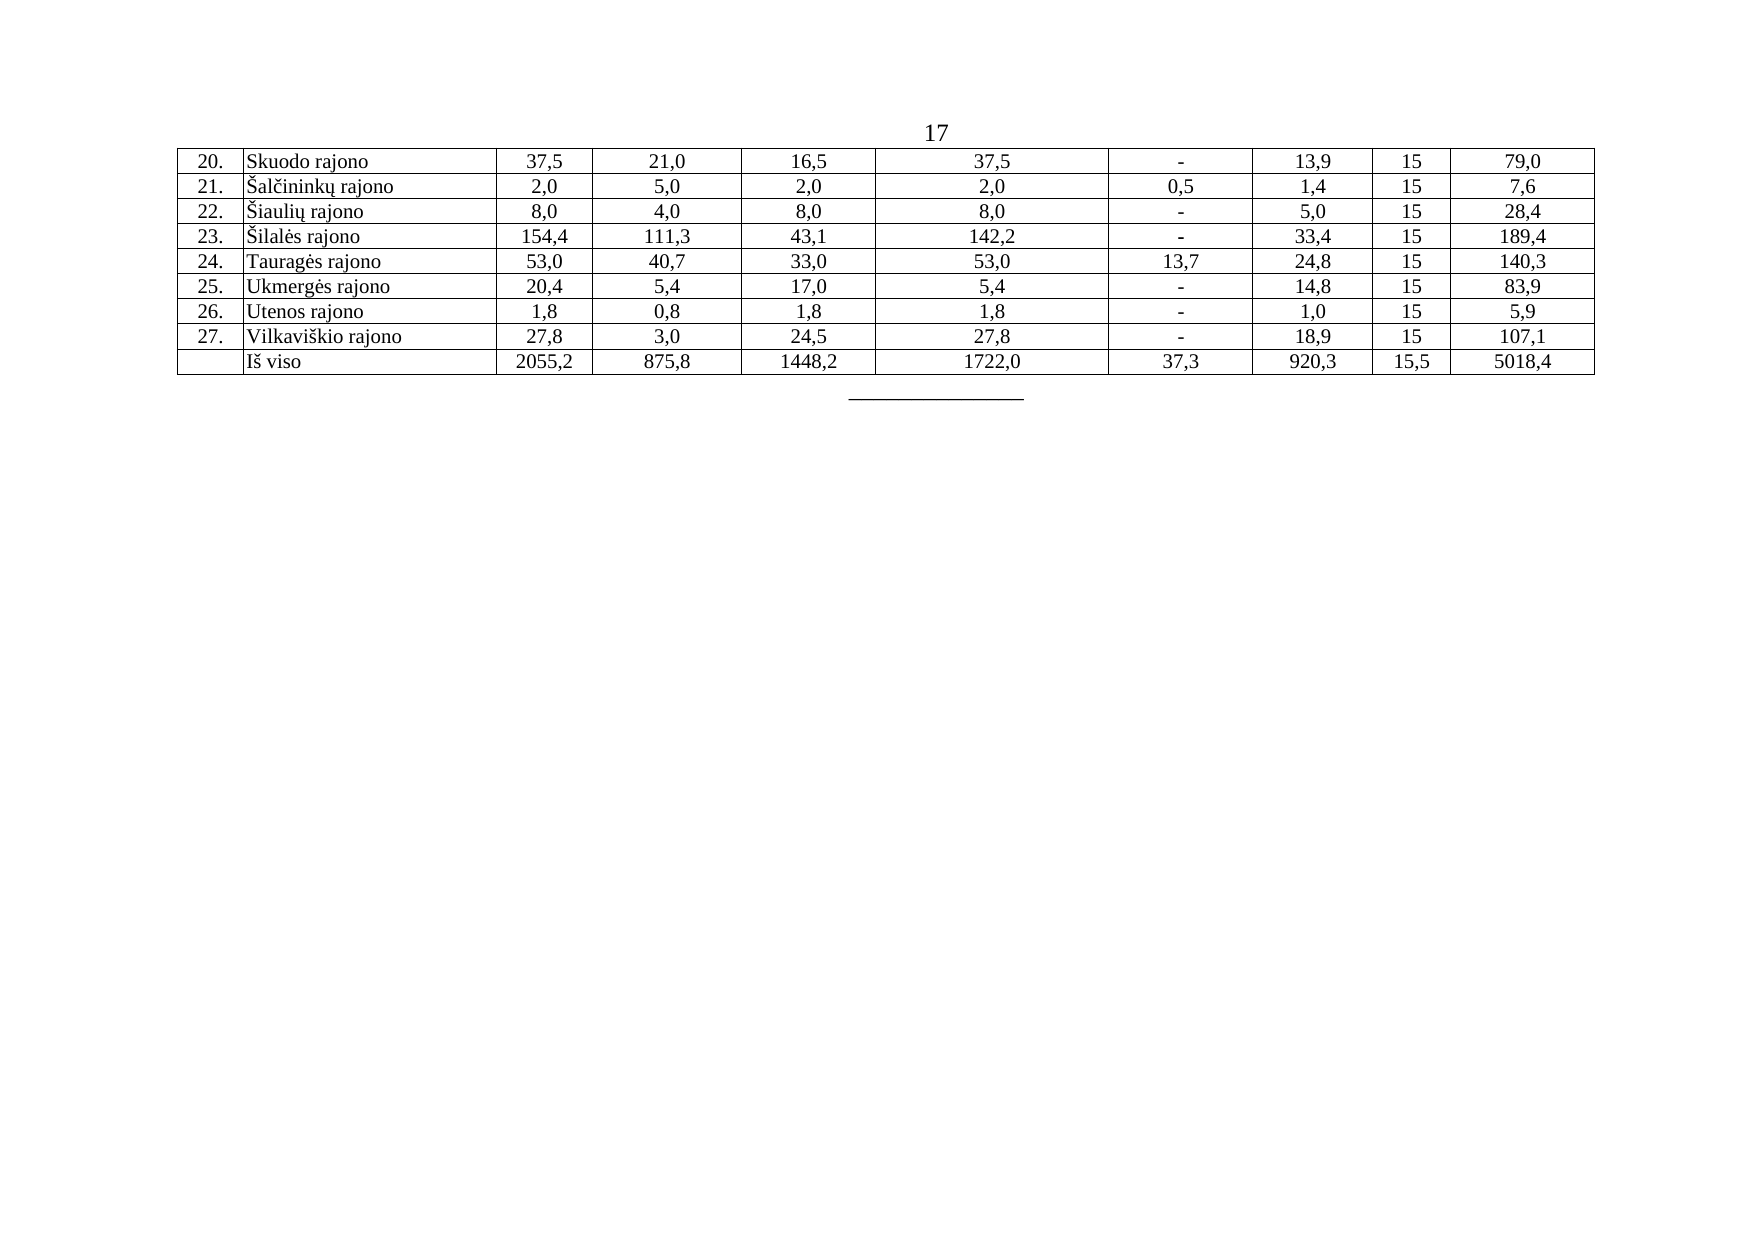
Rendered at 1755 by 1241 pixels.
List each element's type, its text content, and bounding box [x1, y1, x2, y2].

table_cell 5,0 [1253, 199, 1372, 223]
table_cell Vilkaviškio rajono [244, 324, 496, 348]
table_cell 14,8 [1253, 274, 1372, 298]
table_cell 83,9 [1451, 274, 1594, 298]
table_cell 20. [178, 149, 243, 173]
table_cell 1448,2 [742, 350, 875, 373]
table_cell Tauragės rajono [244, 249, 496, 273]
table_cell 79,0 [1451, 149, 1594, 173]
table_cell 189,4 [1451, 224, 1594, 248]
table_cell Iš viso [244, 350, 496, 373]
table_cell Šilalės rajono [244, 224, 496, 248]
table_cell 1722,0 [876, 350, 1108, 373]
table_cell 18,9 [1253, 324, 1372, 348]
table_cell 40,7 [593, 249, 741, 273]
table_cell [178, 350, 243, 373]
table_cell 24. [178, 249, 243, 273]
table_cell Skuodo rajono [244, 149, 496, 173]
table_cell 33,0 [742, 249, 875, 273]
table_cell 21. [178, 174, 243, 198]
table_cell 37,3 [1109, 350, 1252, 373]
table_cell 7,6 [1451, 174, 1594, 198]
table_cell 3,0 [593, 324, 741, 348]
table_cell 8,0 [742, 199, 875, 223]
table_cell 2,0 [497, 174, 592, 198]
table_cell 140,3 [1451, 249, 1594, 273]
table_cell 875,8 [593, 350, 741, 373]
text ______________ [177, 374, 1695, 403]
table_cell 25. [178, 274, 243, 298]
table_cell 154,4 [497, 224, 592, 248]
table_cell 142,2 [876, 224, 1108, 248]
table_cell 22. [178, 199, 243, 223]
table_cell 5,9 [1451, 299, 1594, 323]
table_cell 8,0 [497, 199, 592, 223]
table_cell 4,0 [593, 199, 741, 223]
table_cell 15 [1373, 274, 1450, 298]
table_cell 1,8 [876, 299, 1108, 323]
table_cell 21,0 [593, 149, 741, 173]
table_cell 8,0 [876, 199, 1108, 223]
table_cell 28,4 [1451, 199, 1594, 223]
table_cell 26. [178, 299, 243, 323]
table_cell Šalčininkų rajono [244, 174, 496, 198]
table_cell 23. [178, 224, 243, 248]
table_cell 33,4 [1253, 224, 1372, 248]
table_cell 5,4 [876, 274, 1108, 298]
table_cell 27,8 [497, 324, 592, 348]
table_cell 13,7 [1109, 249, 1252, 273]
table_cell 17,0 [742, 274, 875, 298]
table_cell 15 [1373, 299, 1450, 323]
table_cell 0,5 [1109, 174, 1252, 198]
table_cell 53,0 [876, 249, 1108, 273]
table_cell - [1109, 149, 1252, 173]
table_cell - [1109, 299, 1252, 323]
table_cell 5,4 [593, 274, 741, 298]
table_cell 2,0 [876, 174, 1108, 198]
table_cell 43,1 [742, 224, 875, 248]
table_cell 1,0 [1253, 299, 1372, 323]
table_cell 2055,2 [497, 350, 592, 373]
table_cell 15 [1373, 199, 1450, 223]
table_cell Šiaulių rajono [244, 199, 496, 223]
table_cell 5018,4 [1451, 350, 1594, 373]
table_cell Utenos rajono [244, 299, 496, 323]
table_cell 0,8 [593, 299, 741, 323]
table_cell 53,0 [497, 249, 592, 273]
table_cell 24,8 [1253, 249, 1372, 273]
table_cell 15,5 [1373, 350, 1450, 373]
table_cell - [1109, 274, 1252, 298]
table_cell 107,1 [1451, 324, 1594, 348]
table_cell 111,3 [593, 224, 741, 248]
table_cell 37,5 [876, 149, 1108, 173]
table_cell 1,4 [1253, 174, 1372, 198]
table_cell 2,0 [742, 174, 875, 198]
table_cell - [1109, 224, 1252, 248]
table_cell 37,5 [497, 149, 592, 173]
table_cell 15 [1373, 174, 1450, 198]
table_cell 15 [1373, 249, 1450, 273]
table_cell 24,5 [742, 324, 875, 348]
table_cell 5,0 [593, 174, 741, 198]
table_cell 15 [1373, 149, 1450, 173]
table_cell 1,8 [497, 299, 592, 323]
table_cell - [1109, 199, 1252, 223]
table_cell 1,8 [742, 299, 875, 323]
table_cell 15 [1373, 224, 1450, 248]
table_cell 13,9 [1253, 149, 1372, 173]
table_cell 27,8 [876, 324, 1108, 348]
table_cell - [1109, 324, 1252, 348]
table_cell 20,4 [497, 274, 592, 298]
table_cell 15 [1373, 324, 1450, 348]
table_cell Ukmergės rajono [244, 274, 496, 298]
table_cell 27. [178, 324, 243, 348]
table_cell 920,3 [1253, 350, 1372, 373]
table_cell 16,5 [742, 149, 875, 173]
